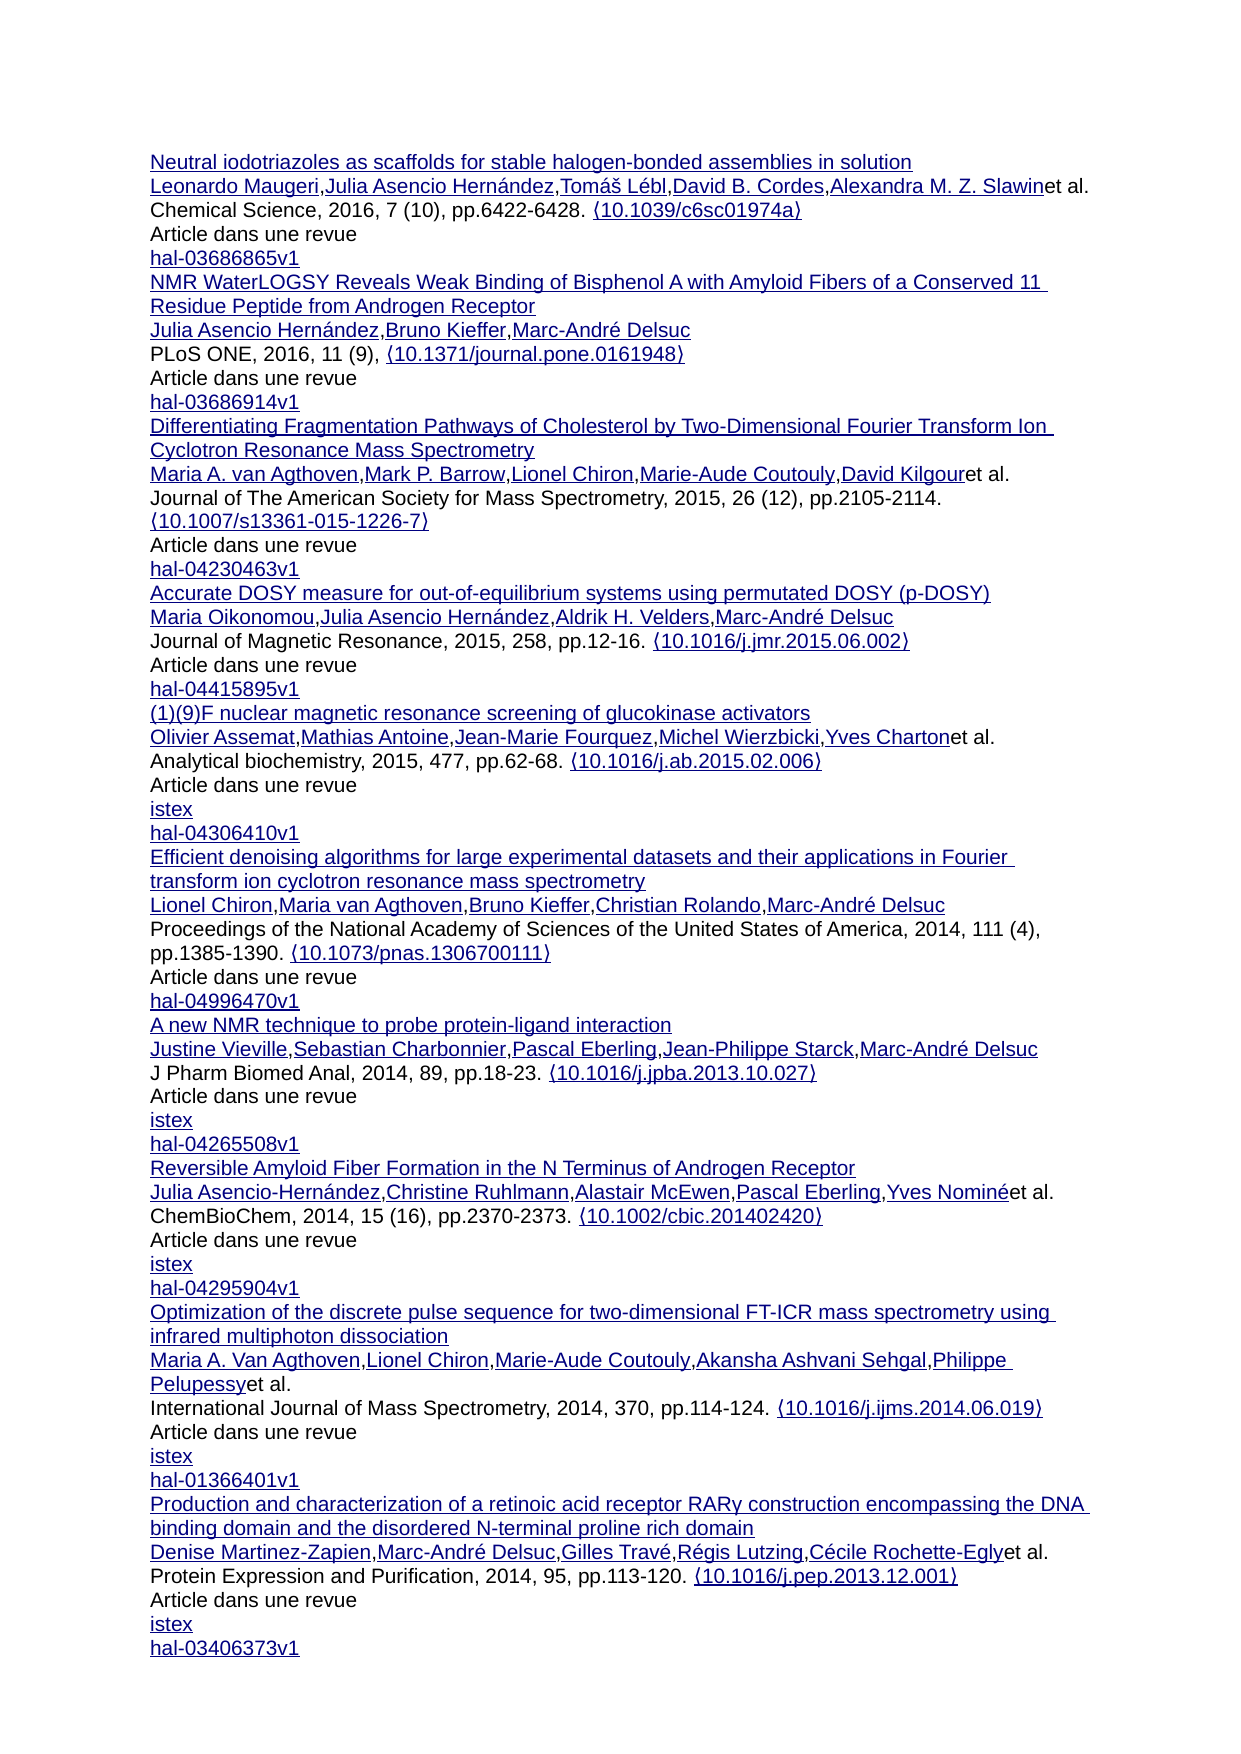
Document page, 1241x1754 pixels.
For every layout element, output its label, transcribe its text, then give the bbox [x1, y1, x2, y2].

table_cell binding domain and the disordered N-terminal proline rich domain Denise Martinez-Zapien,Marc-André Delsuc,Gilles Travé,Régis Lutzing,Cécile Rochette-Eglyet al. Protein Expression and Purification, 2014, 95, pp.113-120. ⟨10.1016/j.pep.2013.12.001⟩ Article dans une revue istex hal-03406373v1 [150, 1514, 1090, 1659]
table_cell Optimization of the discrete pulse sequence for two-dimensional FT-ICR mass spectrometry using infrared multiphoton dissociation Maria A. Van Agthoven,Lionel Chiron,Marie-Aude Coutouly,Akansha Ashvani Sehgal,Philippe Pelupessyet al. International Journal of Mass Spectrometry, 2014, 370, pp.114-124. ⟨10.1016/j.ijms.2014.06.019⟩ Article dans une revue istex hal-01366401v1 [150, 1300, 1090, 1492]
table_cell Differentiating Fragmentation Pathways of Cholesterol by Two-Dimensional Fourier Transform Ion Cyclotron Resonance Mass Spectrometry Maria A. van Agthoven,Mark P. Barrow,Lionel Chiron,Marie-Aude Coutouly,David Kilgouret al. Journal of The American Society for Mass Spectrometry, 2015, 26 (12), pp.2105-2114. ⟨10.1007/s13361-015-1226-7⟩ Article dans une revue hal-04230463v1 [150, 414, 1090, 581]
table_cell NMR WaterLOGSY Reveals Weak Binding of Bisphenol A with Amyloid Fibers of a Conserved 11 Residue Peptide from Androgen Receptor Julia Asencio Hernández,Bruno Kieffer,Marc-André Delsuc PLoS ONE, 2016, 11 (9), ⟨10.1371/journal.pone.0161948⟩ Article dans une revue hal-03686914v1 [150, 270, 1090, 413]
table_cell Neutral iodotriazoles as scaffolds for stable halogen-bonded assemblies in solution Leonardo Maugeri,Julia Asencio Hernández,Tomáš Lébl,David B. Cordes,Alexandra M. Z. Slawinet al. Chemical Science, 2016, 7 (10), pp.6422-6428. ⟨10.1039/c6sc01974a⟩ Article dans une revue hal-03686865v1 [150, 150, 1090, 270]
table_cell Accurate DOSY measure for out-of-equilibrium systems using permutated DOSY (p-DOSY) Maria Oikonomou,Julia Asencio Hernández,Aldrik H. Velders,Marc-André Delsuc Journal of Magnetic Resonance, 2015, 258, pp.12-16. ⟨10.1016/j.jmr.2015.06.002⟩ Article dans une revue hal-04415895v1 [150, 581, 1090, 701]
table_cell (1)(9)F nuclear magnetic resonance screening of glucokinase activators Olivier Assemat,Mathias Antoine,Jean-Marie Fourquez,Michel Wierzbicki,Yves Chartonet al. Analytical biochemistry, 2015, 477, pp.62-68. ⟨10.1016/j.ab.2015.02.006⟩ Article dans une revue istex hal-04306410v1 [150, 701, 1090, 845]
table_cell Production and characterization of a retinoic acid receptor RARγ construction encompassing the DNA [150, 1492, 1090, 1513]
table_cell Reversible Amyloid Fiber Formation in the N Terminus of Androgen Receptor Julia Asencio-Hernández,Christine Ruhlmann,Alastair McEwen,Pascal Eberling,Yves Nominéet al. ChemBioChem, 2014, 15 (16), pp.2370-2373. ⟨10.1002/cbic.201402420⟩ Article dans une revue istex hal-04295904v1 [150, 1156, 1090, 1300]
table_cell A new NMR technique to probe protein-ligand interaction Justine Vieville,Sebastian Charbonnier,Pascal Eberling,Jean-Philippe Starck,Marc-André Delsuc J Pharm Biomed Anal, 2014, 89, pp.18-23. ⟨10.1016/j.jpba.2013.10.027⟩ Article dans une revue istex hal-04265508v1 [150, 1013, 1090, 1156]
table_cell Efficient denoising algorithms for large experimental datasets and their applications in Fourier transform ion cyclotron resonance mass spectrometry Lionel Chiron,Maria van Agthoven,Bruno Kieffer,Christian Rolando,Marc-André Delsuc Proceedings of the National Academy of Sciences of the United States of America, 2014, 111 (4), pp.1385-1390. ⟨10.1073/pnas.1306700111⟩ Article dans une revue hal-04996470v1 [150, 845, 1090, 1012]
